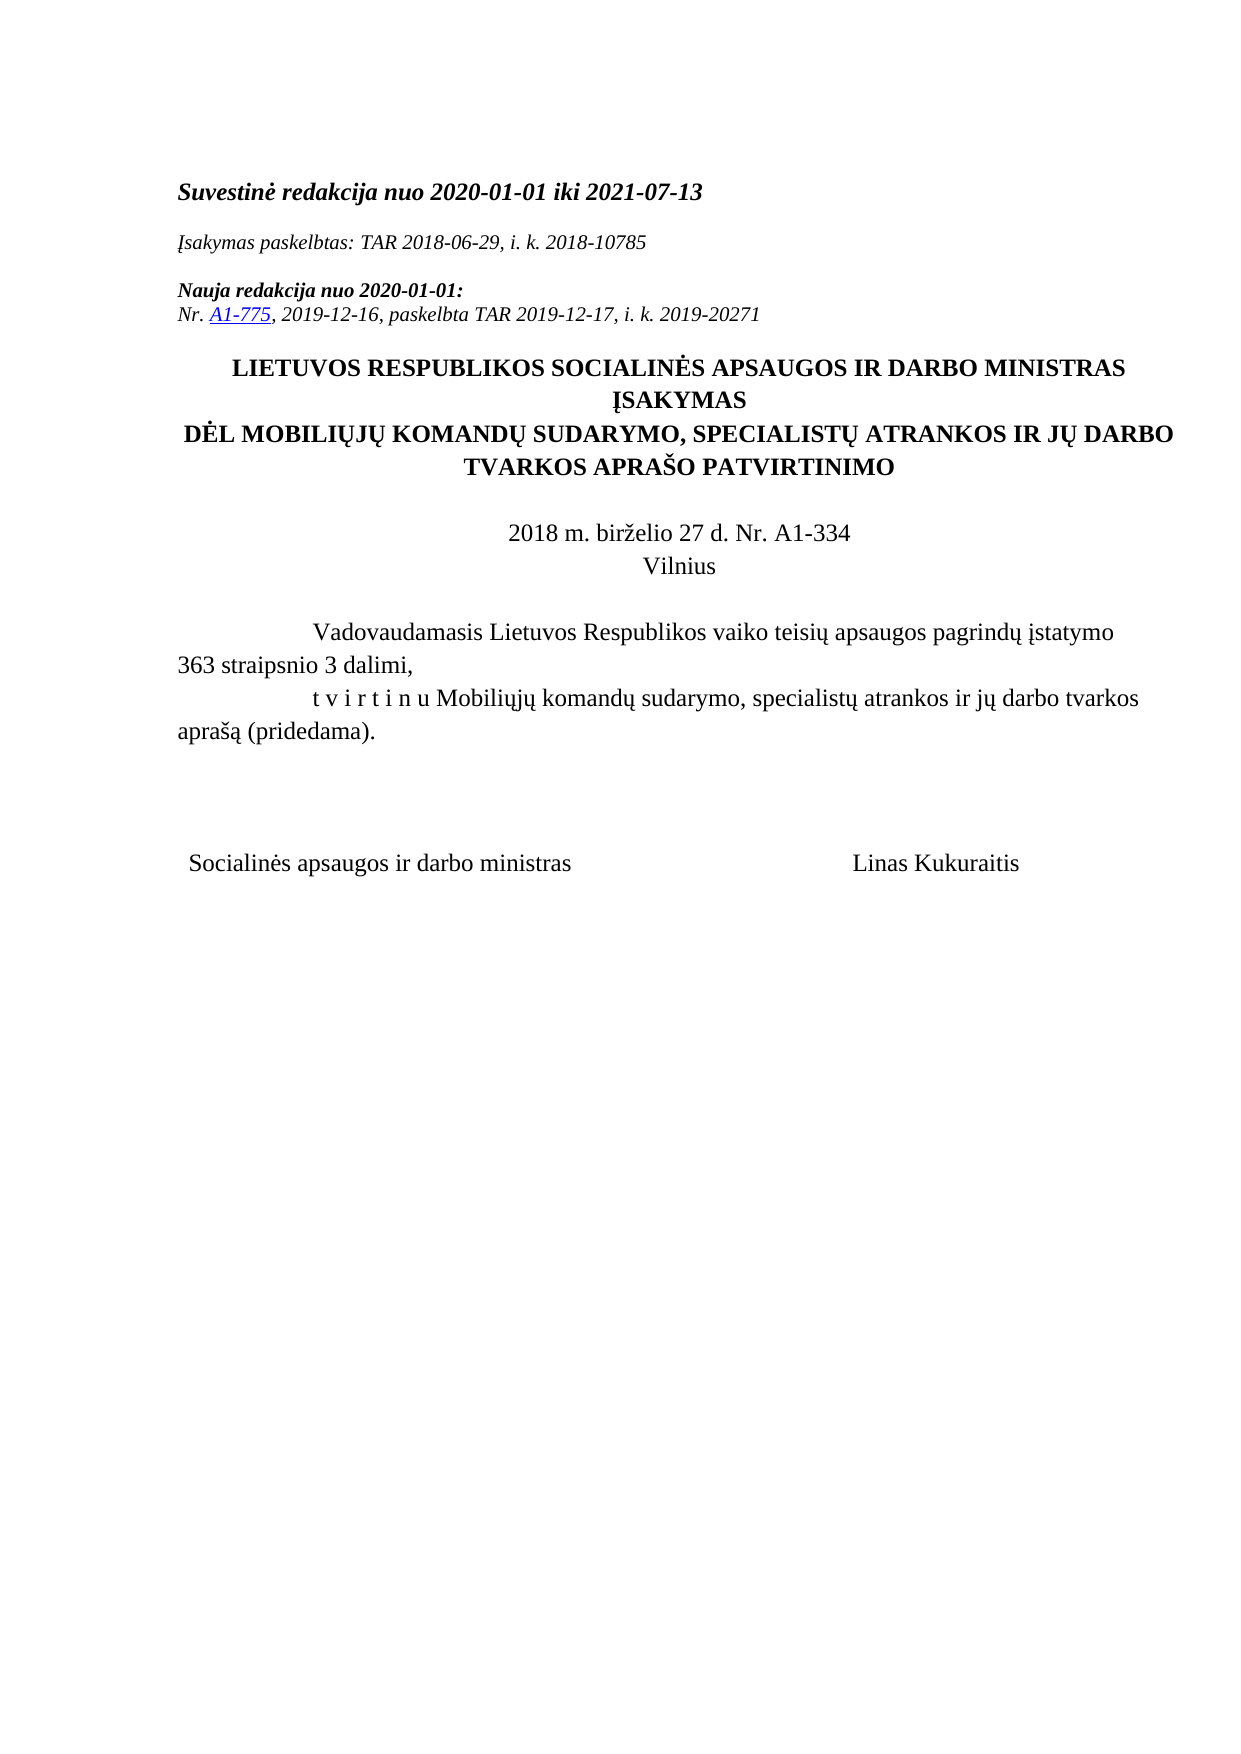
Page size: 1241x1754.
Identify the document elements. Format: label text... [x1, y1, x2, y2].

text Vadovaudamasis Lietuvos Respublikos vaiko teisių apsaugos pagrindų įstatymo 363 straipsnio 3 dalimi, [177, 617, 1181, 678]
text Suvestinė redakcija nuo 2020-01-01 iki 2021-07-13 [177, 177, 1181, 206]
text LIETUVOS RESPUBLIKOS SOCIALINĖS APSAUGOS IR DARBO MINISTRAS [177, 353, 1181, 381]
text Įsakymas paskelbtas: TAR 2018-06-29, i. k. 2018-10785 [177, 230, 1181, 254]
text t v i r t i n u Mobiliųjų komandų sudarymo, specialistų atrankos ir jų darbo tvarkos aprašą (pridedama). [177, 683, 1181, 744]
text Nr. A1-775, 2019-12-16, paskelbta TAR 2019-12-17, i. k. 2019-20271 [177, 302, 1181, 326]
text ĮSAKYMAS [177, 386, 1181, 414]
text Nauja redakcija nuo 2020-01-01: [177, 278, 1181, 302]
text Socialinės apsaugos ir darbo ministras Linas Kukuraitis [177, 848, 1181, 877]
text DĖL MOBILIŲJŲ KOMANDŲ SUDARYMO, SPECIALISTŲ ATRANKOS IR JŲ DARBO TVARKOS APRAŠO PATVIRTINIMO [177, 419, 1181, 480]
text Vilnius [177, 551, 1181, 579]
text 2018 m. birželio 27 d. Nr. A1-334 [177, 518, 1181, 546]
